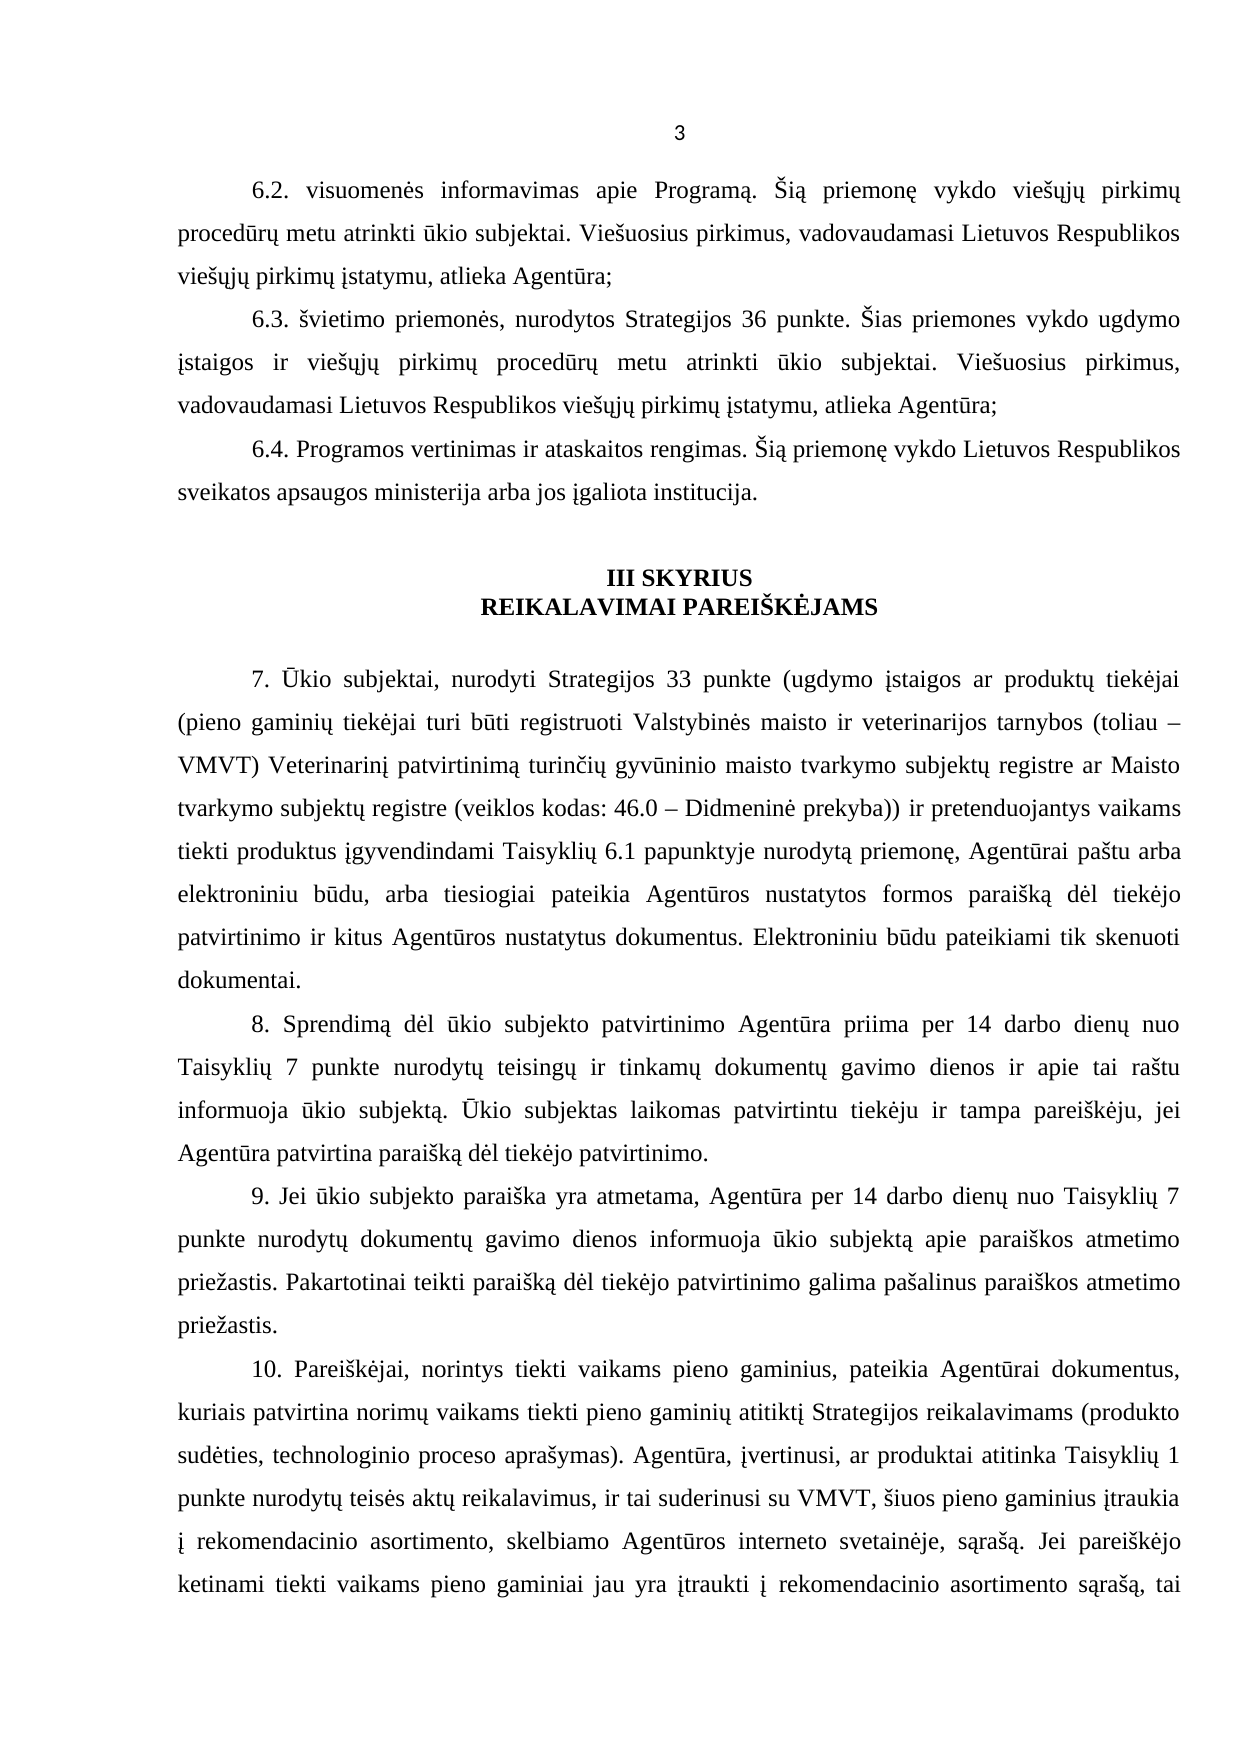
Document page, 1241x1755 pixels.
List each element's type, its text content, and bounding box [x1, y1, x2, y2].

text 10. Pareiškėjai, norintys tiekti vaikams pieno gaminius, pateikia Agentūrai dokumentus, kuriais patvirtina norimų vaikams tiekti pieno gaminių atitiktį Strategijos reikalavimams (produkto sudėties, technologinio proceso aprašymas). Agentūra, įvertinusi, ar produktai atitinka Taisyklių 1 punkte nurodytų teisės aktų reikalavimus, ir tai suderinusi su VMVT, šiuos pieno gaminius įtraukia į rekomendacinio asortimento, skelbiamo Agentūros interneto svetainėje, sąrašą. Jei pareiškėjo ketinami tiekti vaikams pieno gaminiai jau yra įtraukti į rekomendacinio asortimento sąrašą, tai [177, 1354, 1181, 1598]
text REIKALAVIMAI PAREIŠKĖJAMS [177, 592, 1181, 621]
text 8. Sprendimą dėl ūkio subjekto patvirtinimo Agentūra priima per 14 darbo dienų nuo Taisyklių 7 punkte nurodytų teisingų ir tinkamų dokumentų gavimo dienos ir apie tai raštu informuoja ūkio subjektą. Ūkio subjektas laikomas patvirtintu tiekėju ir tampa pareiškėju, jei Agentūra patvirtina paraišką dėl tiekėjo patvirtinimo. [177, 1009, 1181, 1167]
text 6.3. švietimo priemonės, nurodytos Strategijos 36 punkte. Šias priemones vykdo ugdymo įstaigos ir viešųjų pirkimų procedūrų metu atrinkti ūkio subjektai. Viešuosius pirkimus, vadovaudamasi Lietuvos Respublikos viešųjų pirkimų įstatymu, atlieka Agentūra; [177, 304, 1181, 419]
text 9. Jei ūkio subjekto paraiška yra atmetama, Agentūra per 14 darbo dienų nuo Taisyklių 7 punkte nurodytų dokumentų gavimo dienos informuoja ūkio subjektą apie paraiškos atmetimo priežastis. Pakartotinai teikti paraišką dėl tiekėjo patvirtinimo galima pašalinus paraiškos atmetimo priežastis. [177, 1181, 1181, 1339]
text 7. Ūkio subjektai, nurodyti Strategijos 33 punkte (ugdymo įstaigos ar produktų tiekėjai (pieno gaminių tiekėjai turi būti registruoti Valstybinės maisto ir veterinarijos tarnybos (toliau – VMVT) Veterinarinį patvirtinimą turinčių gyvūninio maisto tvarkymo subjektų registre ar Maisto tvarkymo subjektų registre (veiklos kodas: 46.0 – Didmeninė prekyba)) ir pretenduojantys vaikams tiekti produktus įgyvendindami Taisyklių 6.1 papunktyje nurodytą priemonę, Agentūrai paštu arba elektroniniu būdu, arba tiesiogiai pateikia Agentūros nustatytos formos paraišką dėl tiekėjo patvirtinimo ir kitus Agentūros nustatytus dokumentus. Elektroniniu būdu pateikiami tik skenuoti dokumentai. [177, 664, 1181, 994]
text III SKYRIUS [177, 563, 1181, 592]
text 6.4. Programos vertinimas ir ataskaitos rengimas. Šią priemonę vykdo Lietuvos Respublikos sveikatos apsaugos ministerija arba jos įgaliota institucija. [177, 434, 1181, 506]
text 6.2. visuomenės informavimas apie Programą. Šią priemonę vykdo viešųjų pirkimų procedūrų metu atrinkti ūkio subjektai. Viešuosius pirkimus, vadovaudamasi Lietuvos Respublikos viešųjų pirkimų įstatymu, atlieka Agentūra; [177, 175, 1181, 290]
